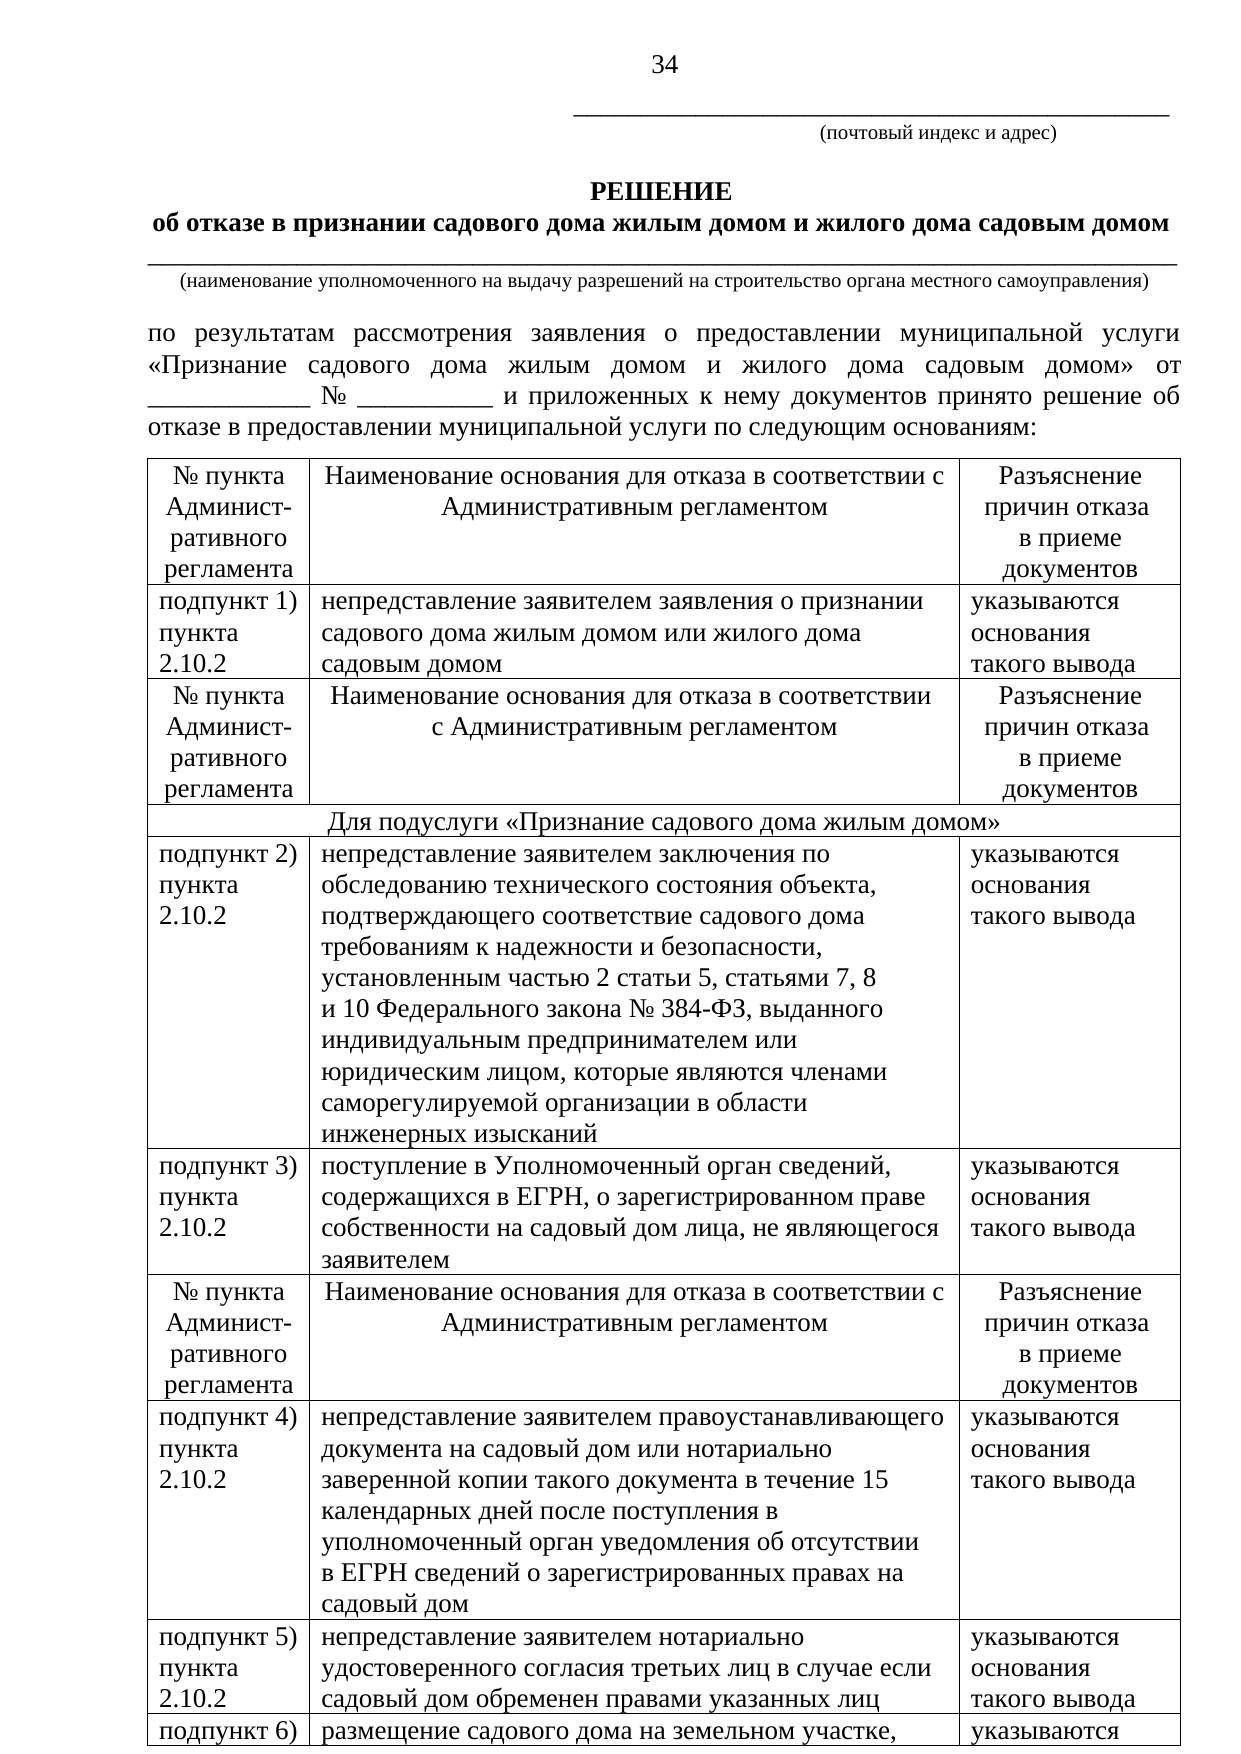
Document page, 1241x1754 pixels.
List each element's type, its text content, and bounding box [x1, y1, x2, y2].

table_header Наименование основания для отказа в соответствии с Административным регламентом [310, 459, 959, 583]
table_cell непредставление заявителем нотариально удостоверенного согласия третьих лиц в случае если садовый дом обременен правами указанных лиц [310, 1620, 959, 1713]
table_cell подпункт 6) [148, 1714, 309, 1745]
table_header Разъяснение причин отказа в приеме документов [960, 459, 1180, 583]
table_cell Наименование основания для отказа в соответствии с Административным регламентом [310, 679, 959, 803]
table_cell подпункт 3) пункта 2.10.2 [148, 1149, 309, 1274]
table_cell размещение садового дома на земельном участке, [310, 1714, 959, 1745]
text ____________________________________________________________________________ [148, 237, 1181, 268]
table_cell указываются [960, 1714, 1180, 1745]
table_cell непредставление заявителем заявления о признании садового дома жилым домом или жилого дома садовым домом [310, 585, 959, 678]
text РЕШЕНИЕ [148, 175, 1181, 206]
table_cell Разъяснение причин отказа в приеме документов [960, 1275, 1180, 1399]
table_header № пункта Админист-ративного регламента [148, 459, 309, 583]
table_cell непредставление заявителем правоустанавливающего документа на садовый дом или нотариально заверенной копии такого документа в течение 15 календарных дней после поступления в уполномоченный орган уведомления об отсутствии в ЕГРН сведений о зарегистрированных правах на садовый дом [310, 1401, 959, 1618]
table_cell поступление в Уполномоченный орган сведений, содержащихся в ЕГРН, о зарегистрированном праве собственности на садовый дом лица, не являющегося заявителем [310, 1149, 959, 1274]
text об отказе в признании садового дома жилым домом и жилого дома садовым домом [148, 206, 1181, 237]
table_cell указываются основания такого вывода [960, 837, 1180, 1148]
table_cell подпункт 4) пункта 2.10.2 [148, 1401, 309, 1618]
table_cell Разъяснение причин отказа в приеме документов [960, 679, 1180, 803]
table_cell № пункта Админист-ративного регламента [148, 679, 309, 803]
table_cell подпункт 5) пункта 2.10.2 [148, 1620, 309, 1713]
text (наименование уполномоченного на выдачу разрешений на строительство органа местного самоуправления) [148, 268, 1181, 292]
table_cell указываются основания такого вывода [960, 1401, 1180, 1618]
table_cell непредставление заявителем заключения по обследованию технического состояния объекта, подтверждающего соответствие садового дома требованиям к надежности и безопасности, установленным частью 2 статьи 5, статьями 7, 8 и 10 Федерального закона № 384-ФЗ, выданного индивидуальным предпринимателем или юридическим лицом, которые являются членами саморегулируемой организации в области инженерных изысканий [310, 837, 959, 1148]
text (почтовый индекс и адрес) [148, 120, 1181, 144]
text ____________________________________________ [148, 89, 1181, 120]
table_cell подпункт 2) пункта 2.10.2 [148, 837, 309, 1148]
table_cell № пункта Админист-ративного регламента [148, 1275, 309, 1399]
table_cell Наименование основания для отказа в соответствии с Административным регламентом [310, 1275, 959, 1399]
table_cell Для подуслуги «Признание садового дома жилым домом» [148, 805, 1180, 836]
table_cell указываются основания такого вывода [960, 1620, 1180, 1713]
table_cell подпункт 1) пункта 2.10.2 [148, 585, 309, 678]
table_cell указываются основания такого вывода [960, 585, 1180, 678]
text по результатам рассмотрения заявления о предоставлении муниципальной услуги «Признание садового дома жилым домом и жилого дома садовым домом» от ____________ № __________ и приложенных к нему документов принято решение об отказе в предоставлении муниципальной услуги по следующим основаниям: [148, 317, 1181, 441]
table_cell указываются основания такого вывода [960, 1149, 1180, 1274]
